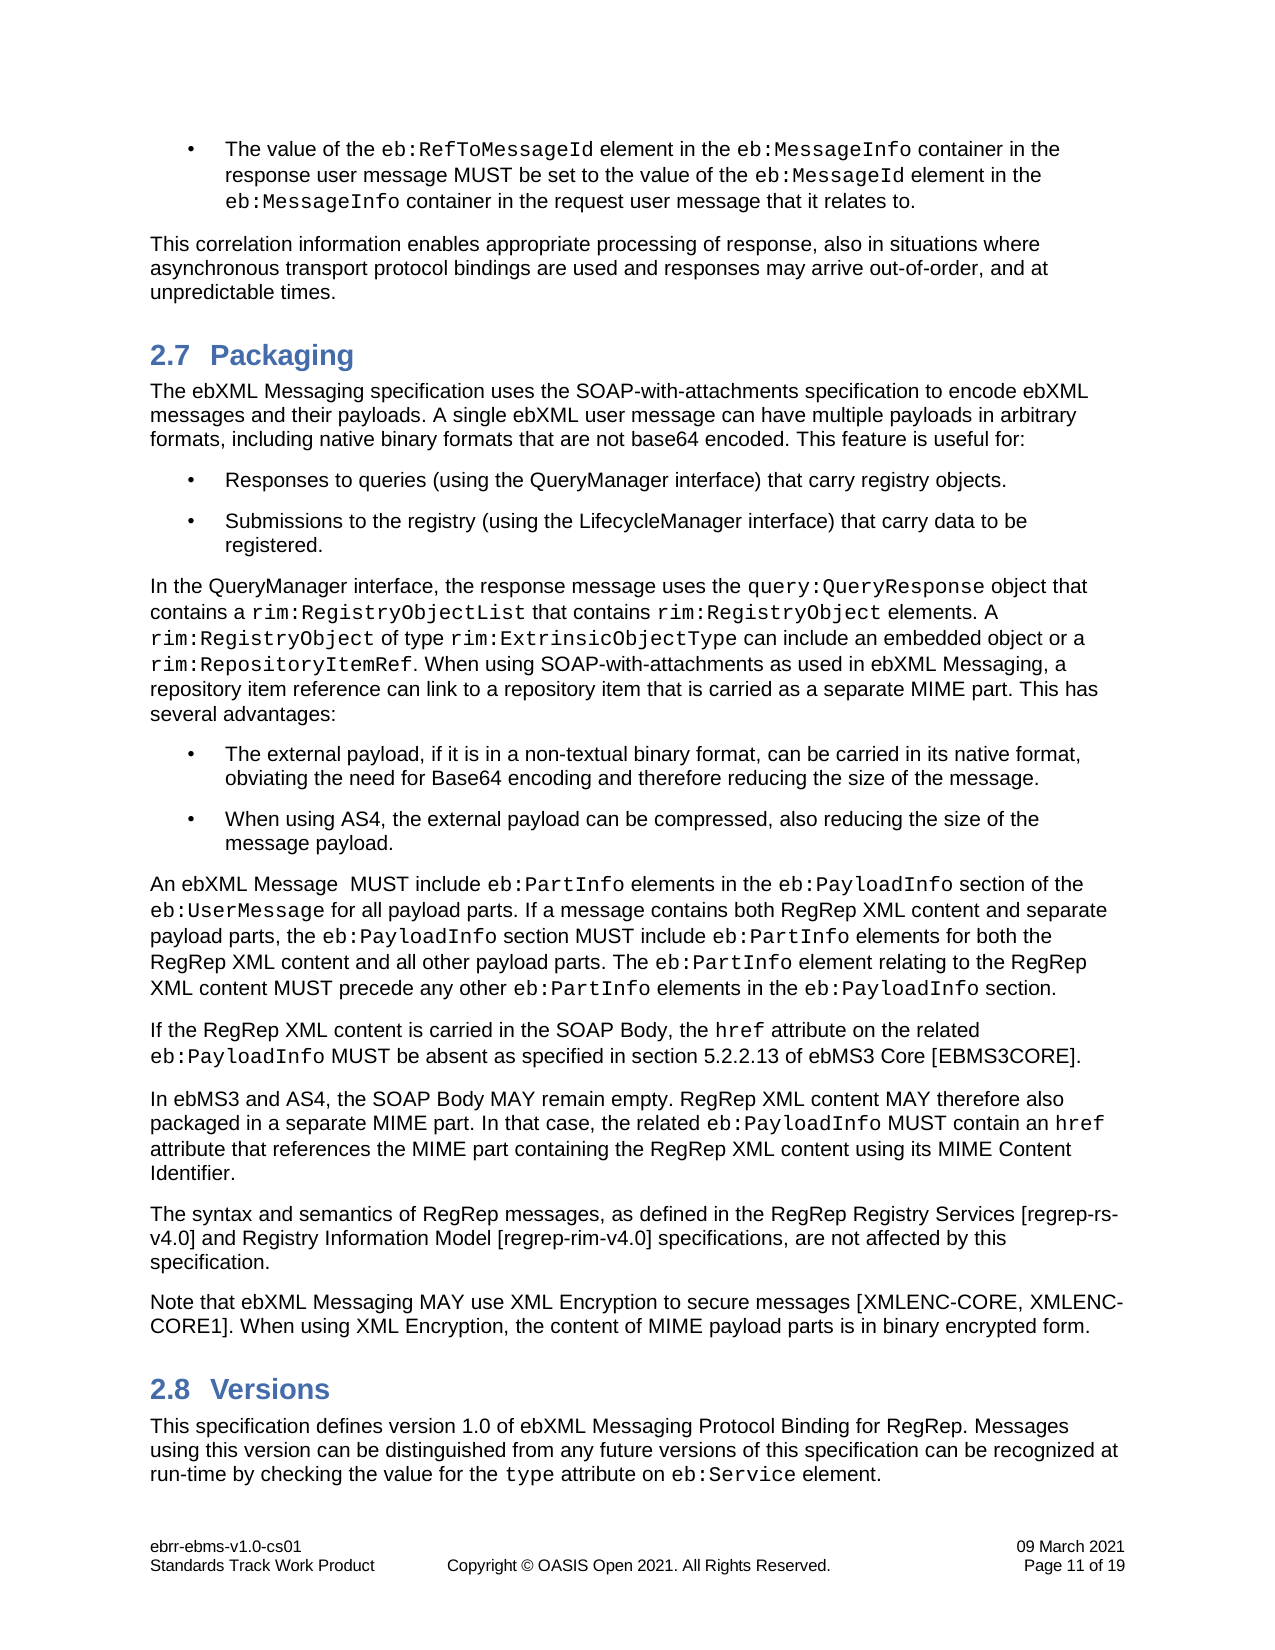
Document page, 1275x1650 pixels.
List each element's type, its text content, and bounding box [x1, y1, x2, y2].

text The syntax and semantics of RegRep messages, as defined in the RegRep Registry Services [regrep-rs-v4.0] and Registry Information Model [regrep-rim-v4.0] specifications, are not affected by this specification. [150, 1201, 1125, 1274]
text An ebXML Message MUST include eb:PartInfo elements in the eb:PayloadInfo section of the eb:UserMessage for all payload parts. If a message contains both RegRep XML content and separate payload parts, the eb:PayloadInfo section MUST include eb:PartInfo elements for both the RegRep XML content and all other payload parts. The eb:PartInfo element relating to the RegRep XML content MUST precede any other eb:PartInfo elements in the eb:PayloadInfo section. [150, 872, 1125, 1001]
list The external payload, if it is in a non-textual binary format, can be carried in its native format, obviating the need for Base64 encoding and therefore reducing the size of the message. [187, 742, 1125, 790]
text This specification defines version 1.0 of ebXML Messaging Protocol Binding for RegRep. Messages using this version can be distinguished from any future versions of this specification can be recognized at run-time by checking the value for the type attribute on eb:Service element. [150, 1414, 1125, 1488]
list When using AS4, the external payload can be compressed, also reducing the size of the message payload. [187, 807, 1125, 855]
text This correlation information enables appropriate processing of response, also in situations where asynchronous transport protocol bindings are used and responses may arrive out-of-order, and at unpredictable times. [150, 232, 1125, 304]
text In the QueryManager interface, the response message uses the query:QueryResponse object that contains a rim:RegistryObjectList that contains rim:RegistryObject elements. A rim:RegistryObject of type rim:ExtrinsicObjectType can include an embedded object or a rim:RepositoryItemRef. When using SOAP-with-attachments as used in ebXML Messaging, a repository item reference can link to a repository item that is carried as a separate MIME part. This has several advantages: [150, 574, 1125, 726]
list Submissions to the registry (using the LifecycleManager interface) that carry data to be registered. [187, 509, 1125, 557]
subtitle Versions [150, 1372, 1125, 1405]
list The value of the eb:RefToMessageId element in the eb:MessageInfo container in the response user message MUST be set to the value of the eb:MessageId element in the eb:MessageInfo container in the request user message that it relates to. [187, 137, 1125, 215]
text In ebMS3 and AS4, the SOAP Body MAY remain empty. RegRep XML content MAY therefore also packaged in a separate MIME part. In that case, the related eb:PayloadInfo MUST contain an href attribute that references the MIME part containing the RegRep XML content using its MIME Content Identifier. [150, 1087, 1125, 1185]
subtitle Packaging [150, 337, 1125, 371]
text If the RegRep XML content is carried in the SOAP Body, the href attribute on the related eb:PayloadInfo MUST be absent as specified in section 5.2.2.13 of ebMS3 Core [EBMS3CORE]. [150, 1018, 1125, 1070]
text Note that ebXML Messaging MAY use XML Encryption to secure messages [XMLENC-CORE, XMLENC-CORE1]. When using XML Encryption, the content of MIME payload parts is in binary encrypted form. [150, 1290, 1125, 1338]
text The ebXML Messaging specification uses the SOAP-with-attachments specification to encode ebXML messages and their payloads. A single ebXML user message can have multiple payloads in arbitrary formats, including native binary formats that are not base64 encoded. This feature is useful for: [150, 379, 1125, 451]
list Responses to queries (using the QueryManager interface) that carry registry objects. [187, 468, 1125, 492]
